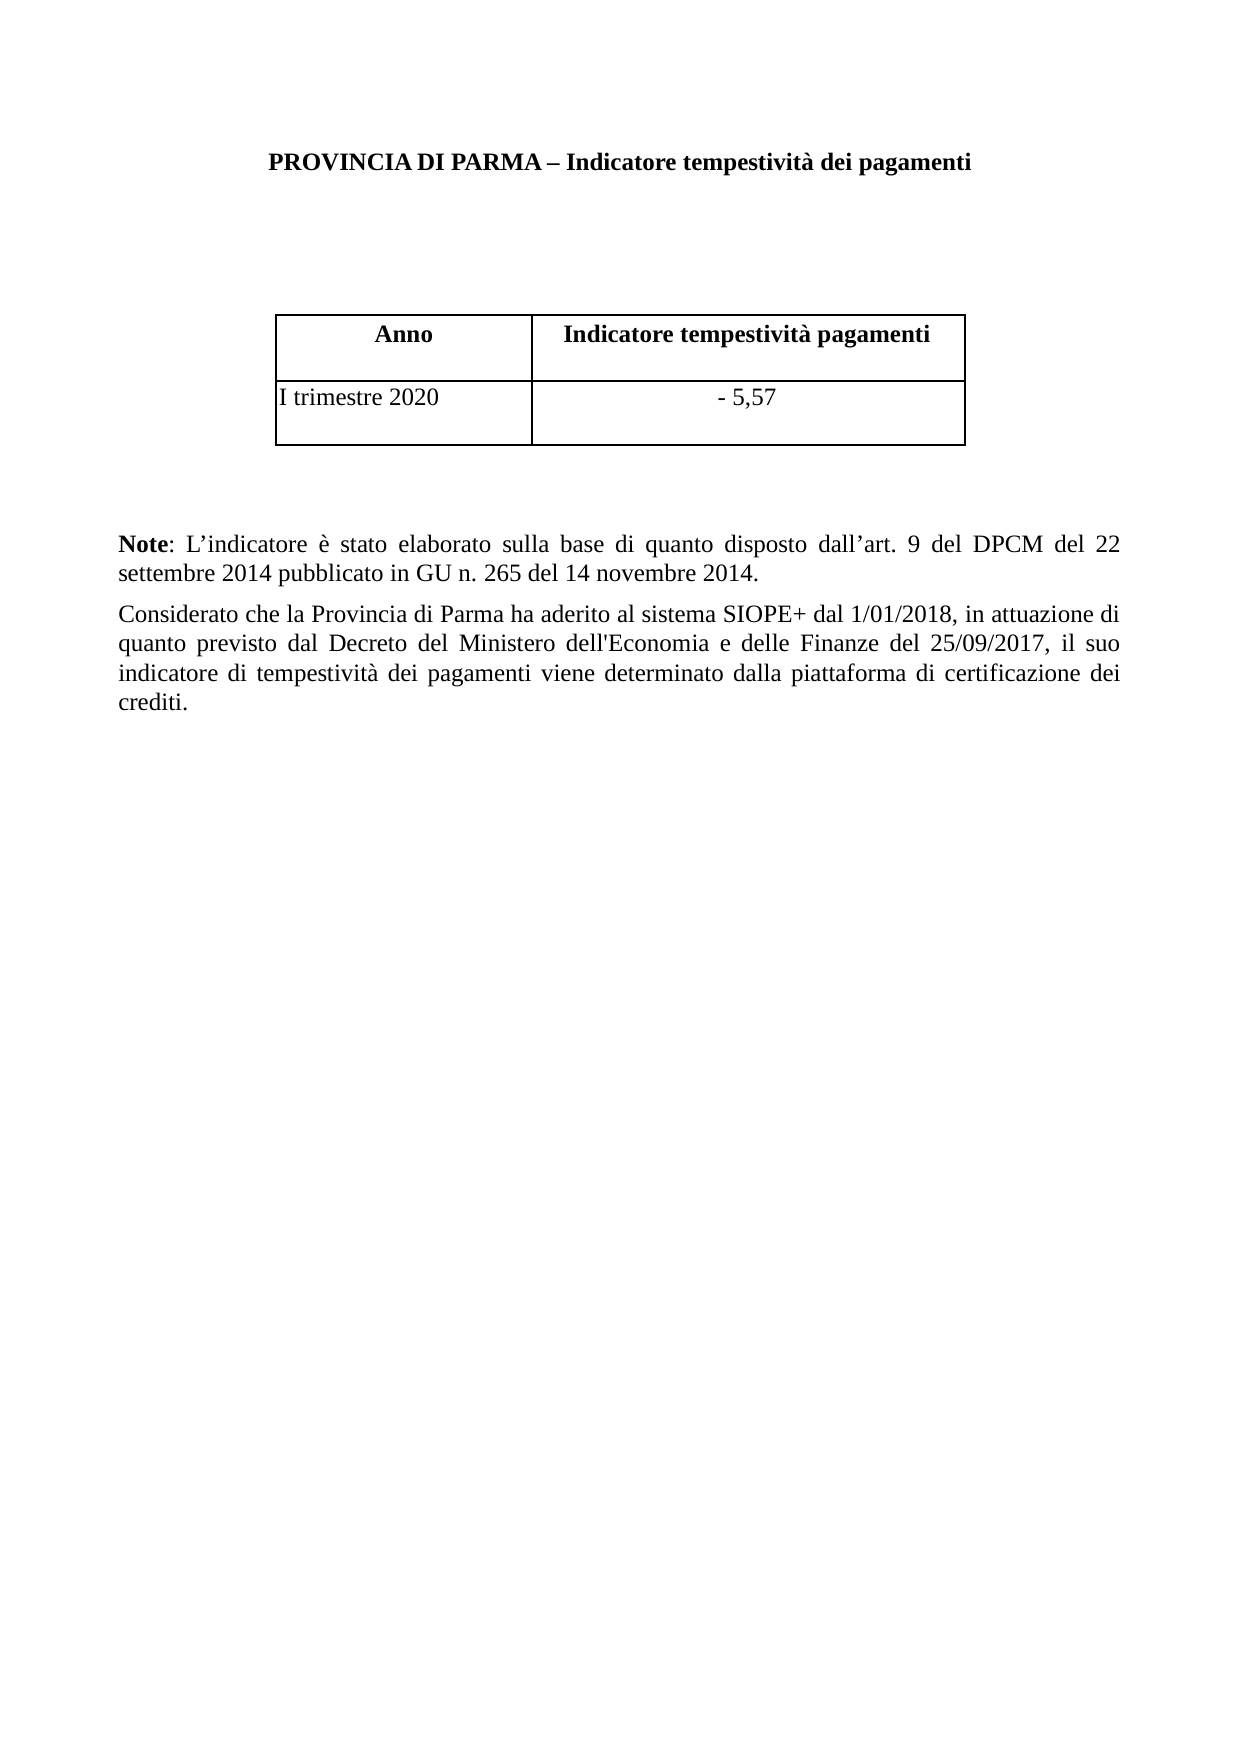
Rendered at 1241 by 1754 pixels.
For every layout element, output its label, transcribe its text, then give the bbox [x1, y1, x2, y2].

table_header Anno [277, 316, 531, 380]
text Note: L’indicatore è stato elaborato sulla base di quanto disposto dall’art. 9 del DPCM del 22 settembre 2014 pubblicato in GU n. 265 del 14 novembre 2014. [118, 529, 1122, 587]
table_cell - 5,57 [533, 382, 964, 443]
table_cell I trimestre 2020 [277, 382, 531, 443]
table_header Indicatore tempestività pagamenti [533, 316, 964, 380]
text Considerato che la Provincia di Parma ha aderito al sistema SIOPE+ dal 1/01/2018, in attuazione di quanto previsto dal Decreto del Ministero dell'Economia e delle Finanze del 25/09/2017, il suo indicatore di tempestività dei pagamenti viene determinato dalla piattaforma di certificazione dei crediti. [118, 599, 1122, 716]
text PROVINCIA DI PARMA – Indicatore tempestività dei pagamenti [118, 147, 1122, 176]
